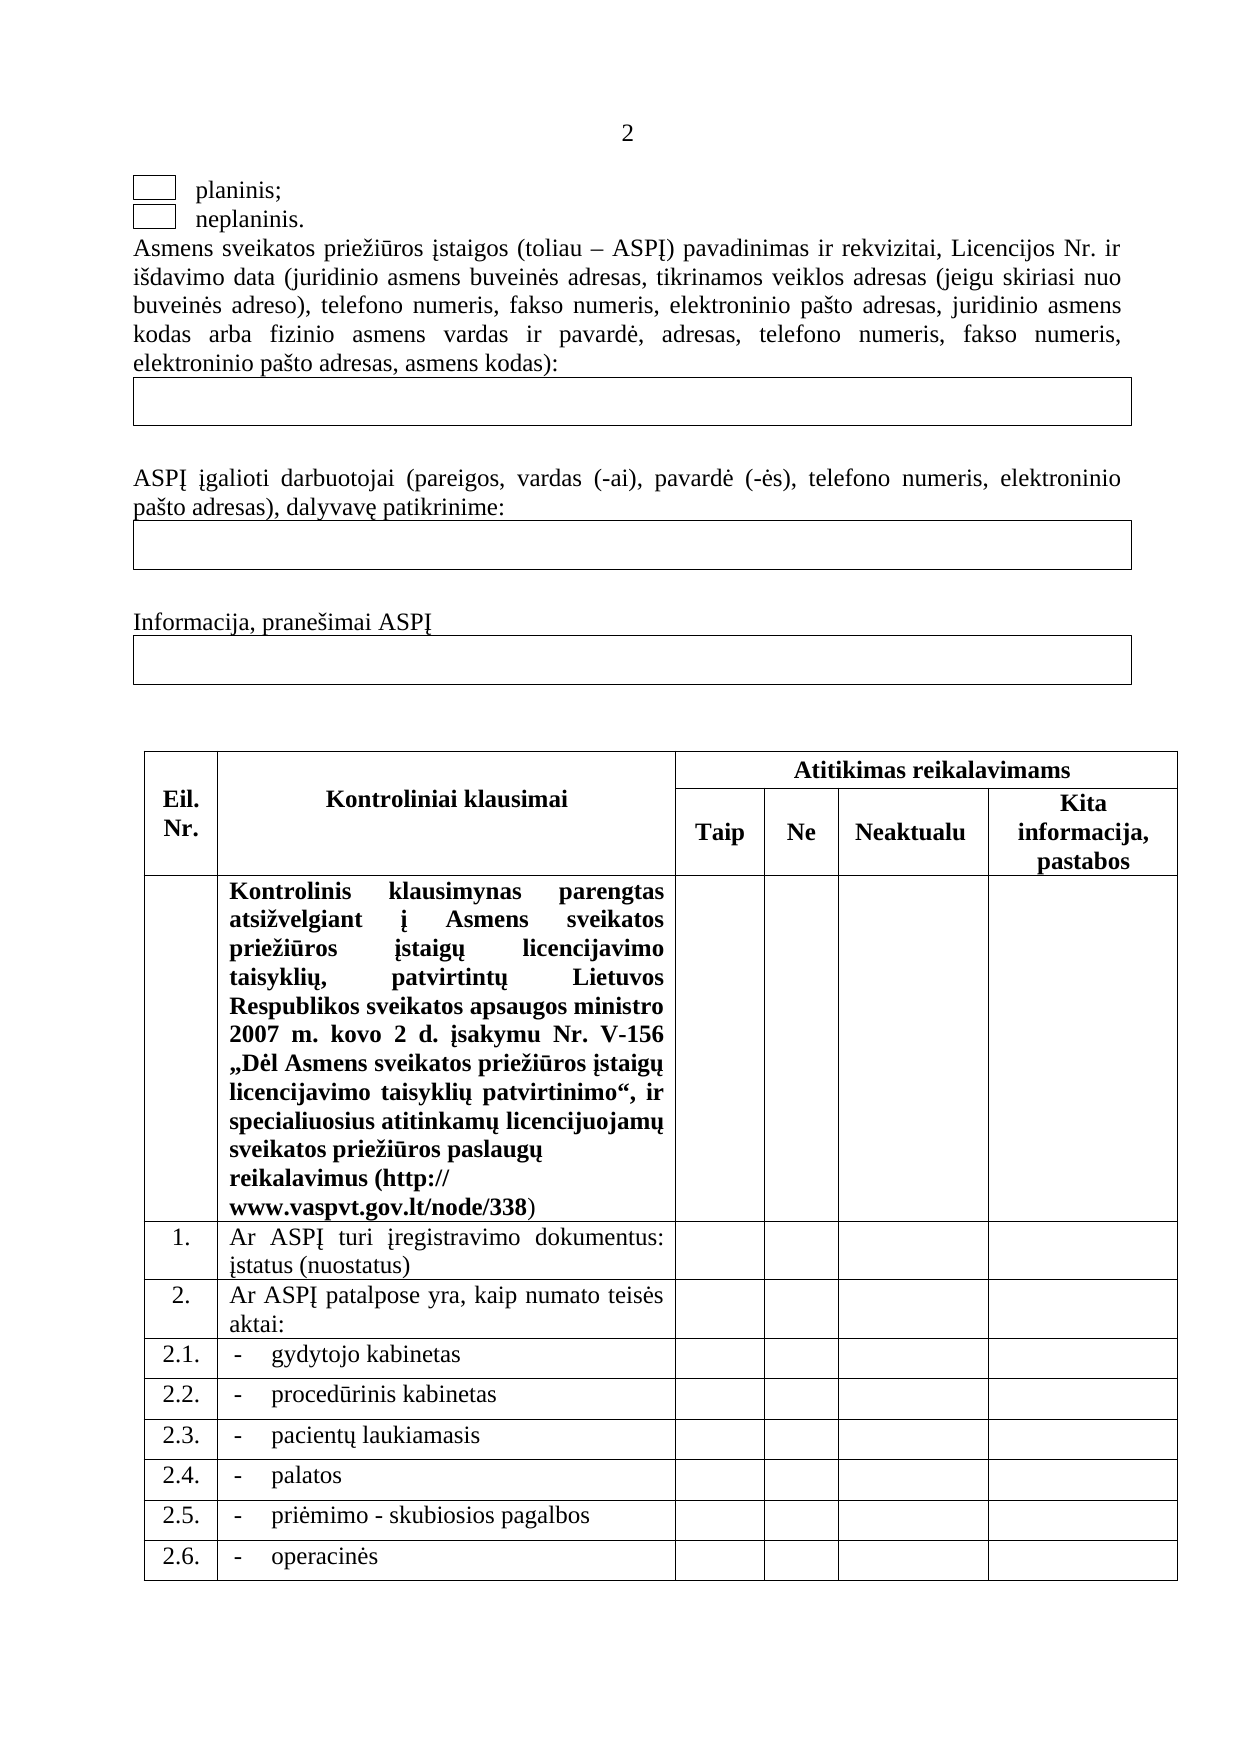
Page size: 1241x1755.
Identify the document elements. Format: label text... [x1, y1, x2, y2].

table_cell [839, 1460, 988, 1499]
table_cell [989, 1280, 1177, 1338]
table_cell - palatos [218, 1460, 675, 1499]
table_header Kontroliniai klausimai [218, 752, 675, 875]
table_cell [676, 1460, 764, 1499]
table_cell [839, 876, 988, 1221]
table_cell - pacientų laukiamasis [218, 1420, 675, 1459]
table_cell [989, 1460, 1177, 1499]
table_cell 2.2. [145, 1379, 217, 1419]
table_cell [676, 876, 764, 1221]
table_cell [839, 1280, 988, 1338]
table_cell [839, 1339, 988, 1378]
table_cell [765, 876, 838, 1221]
table_cell [676, 1379, 764, 1419]
table_cell [765, 1379, 838, 1419]
text ASPĮ įgalioti darbuotojai (pareigos, vardas (-ai), pavardė (-ės), telefono numeris, elektroninio pašto adresas), dalyvavę patikrinime: [133, 463, 1122, 520]
table_cell [676, 1420, 764, 1459]
table_cell [989, 1420, 1177, 1459]
table_cell [839, 1222, 988, 1279]
table_cell [839, 1541, 988, 1580]
table_cell - operacinės [218, 1541, 675, 1580]
table_cell [145, 876, 217, 1221]
table_cell [989, 1541, 1177, 1580]
table_cell Kita informacija, pastabos [989, 789, 1177, 875]
table_header Eil. Nr. [145, 752, 217, 875]
table_cell Taip [676, 789, 764, 875]
table_cell 1. [145, 1222, 217, 1279]
table_cell [839, 1379, 988, 1419]
table_cell 2.6. [145, 1541, 217, 1580]
table_cell [989, 876, 1177, 1221]
table_cell Ar ASPĮ patalpose yra, kaip numato teisės aktai: [218, 1280, 675, 1338]
table_cell - priėmimo - skubiosios pagalbos [218, 1501, 675, 1540]
table_cell [765, 1222, 838, 1279]
table_cell [765, 1501, 838, 1540]
text neplaninis. [133, 204, 1122, 233]
table_cell [676, 1541, 764, 1580]
table_cell [765, 1460, 838, 1499]
table_cell [989, 1339, 1177, 1378]
table_cell 2.4. [145, 1460, 217, 1499]
text Informacija, pranešimai ASPĮ [133, 607, 1122, 635]
table_cell [765, 1339, 838, 1378]
table_cell Ar ASPĮ turi įregistravimo dokumentus: įstatus (nuostatus) [218, 1222, 675, 1279]
text Asmens sveikatos priežiūros įstaigos (toliau – ASPĮ) pavadinimas ir rekvizitai, Licencijos Nr. ir išdavimo data (juridinio asmens buveinės adresas, tikrinamos veiklos adresas (jeigu skiriasi nuo buveinės adreso), telefono numeris, fakso numeris, elektroninio pašto adresas, juridinio asmens kodas arba fizinio asmens vardas ir pavardė, adresas, telefono numeris, fakso numeris, elektroninio pašto adresas, asmens kodas): [133, 233, 1122, 377]
table_cell 2.3. [145, 1420, 217, 1459]
table_header Atitikimas reikalavimams [676, 752, 1177, 787]
table_cell [839, 1420, 988, 1459]
table_cell [765, 1280, 838, 1338]
table_cell [676, 1339, 764, 1378]
table_cell Kontrolinis klausimynas parengtas atsižvelgiant į Asmens sveikatos priežiūros įstaigų licencijavimo taisyklių, patvirtintų Lietuvos Respublikos sveikatos apsaugos ministro 2007 m. kovo 2 d. įsakymu Nr. V-156 „Dėl Asmens sveikatos priežiūros įstaigų licencijavimo taisyklių patvirtinimo“, ir specialiuosius atitinkamų licencijuojamų sveikatos priežiūros paslaugų reikalavimus (http://www.vaspvt.gov.lt/node/338) [218, 876, 675, 1221]
table_cell [676, 1280, 764, 1338]
table_cell [989, 1222, 1177, 1279]
table_cell 2.1. [145, 1339, 217, 1378]
table_cell - gydytojo kabinetas [218, 1339, 675, 1378]
table_cell - procedūrinis kabinetas [218, 1379, 675, 1419]
table_cell 2. [145, 1280, 217, 1338]
table_cell Ne [765, 789, 838, 875]
table_cell [839, 1501, 988, 1540]
table_cell [989, 1379, 1177, 1419]
table_cell [676, 1222, 764, 1279]
table_cell 2.5. [145, 1501, 217, 1540]
text planinis; [133, 176, 1122, 204]
table_cell [765, 1541, 838, 1580]
table_cell [989, 1501, 1177, 1540]
table_cell [676, 1501, 764, 1540]
table_cell [765, 1420, 838, 1459]
table_cell Neaktualu [839, 789, 988, 875]
